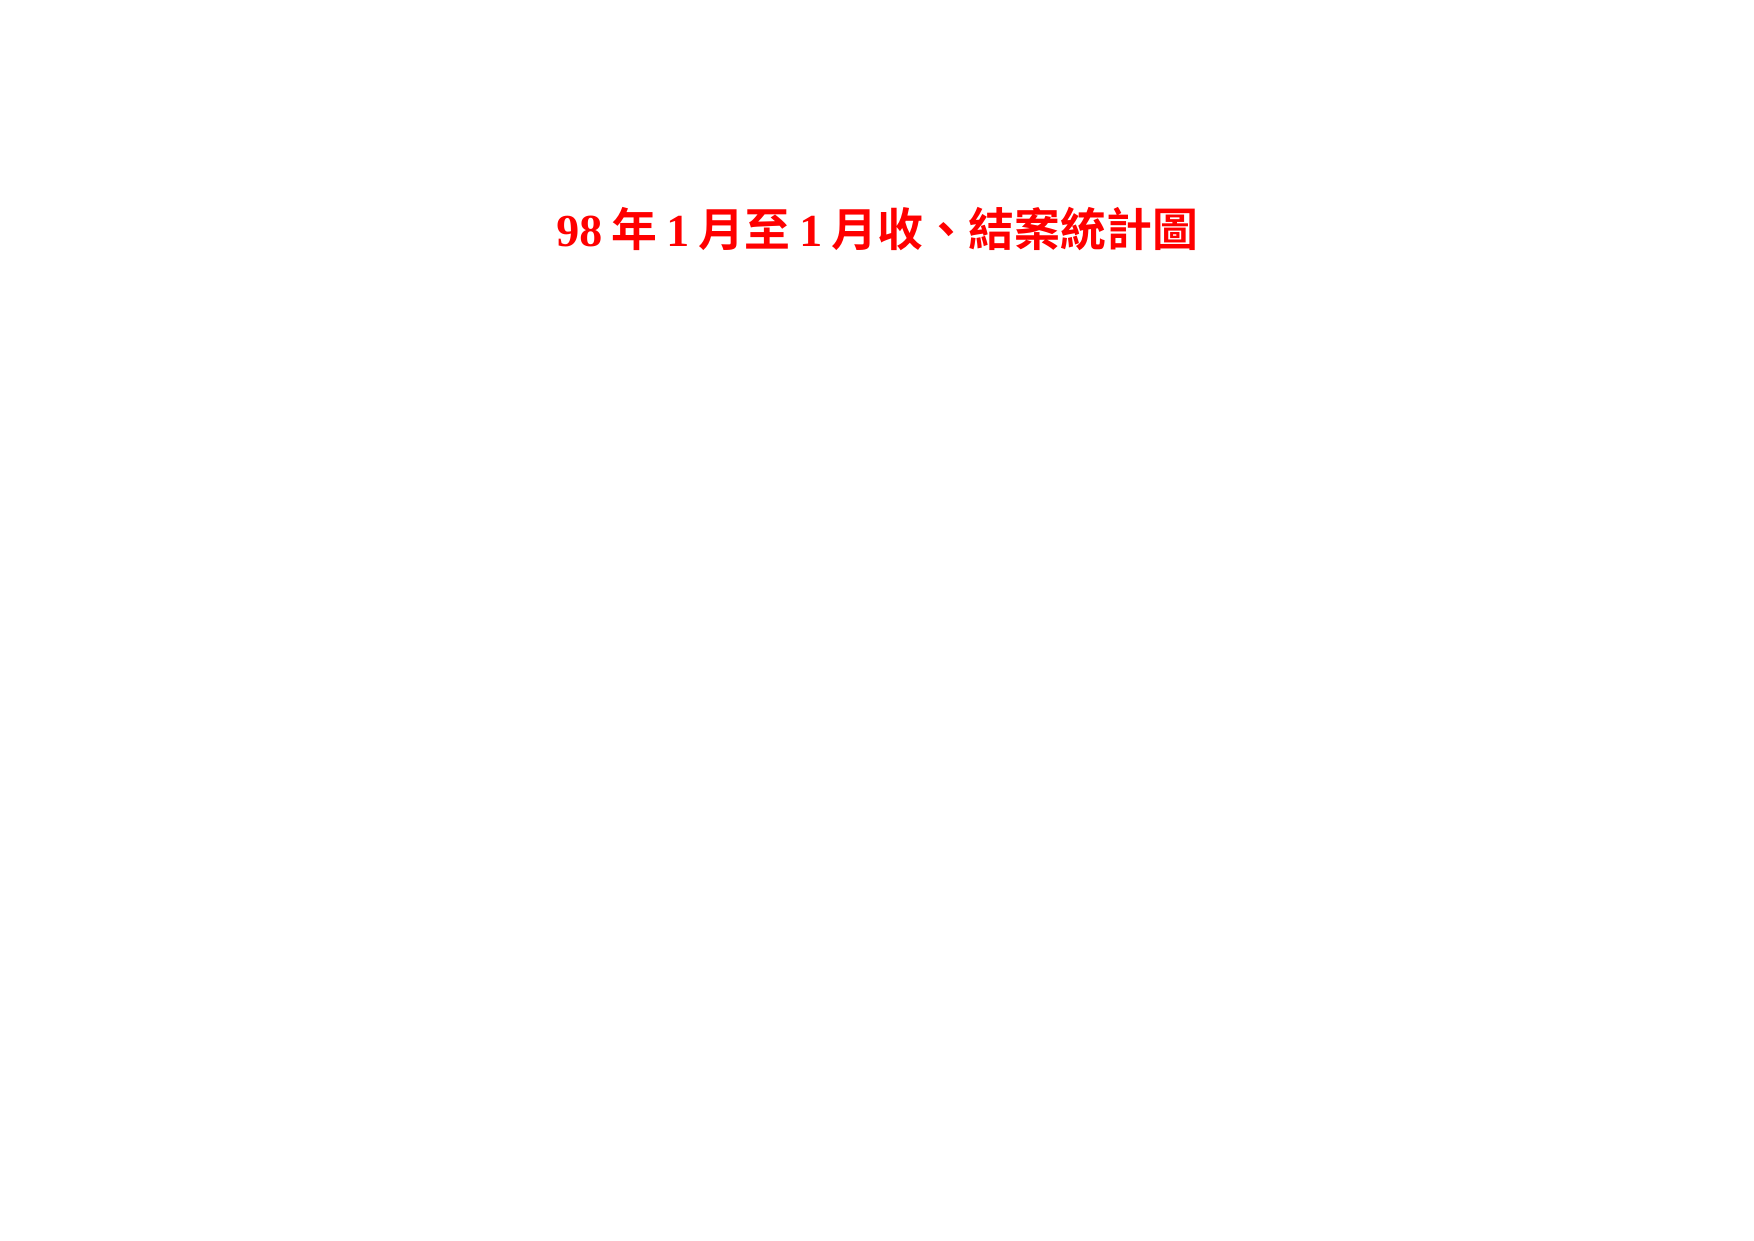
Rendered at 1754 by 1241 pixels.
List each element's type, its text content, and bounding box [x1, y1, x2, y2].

text 98年1月至1月收、結案統計圖 [150, 189, 1604, 264]
